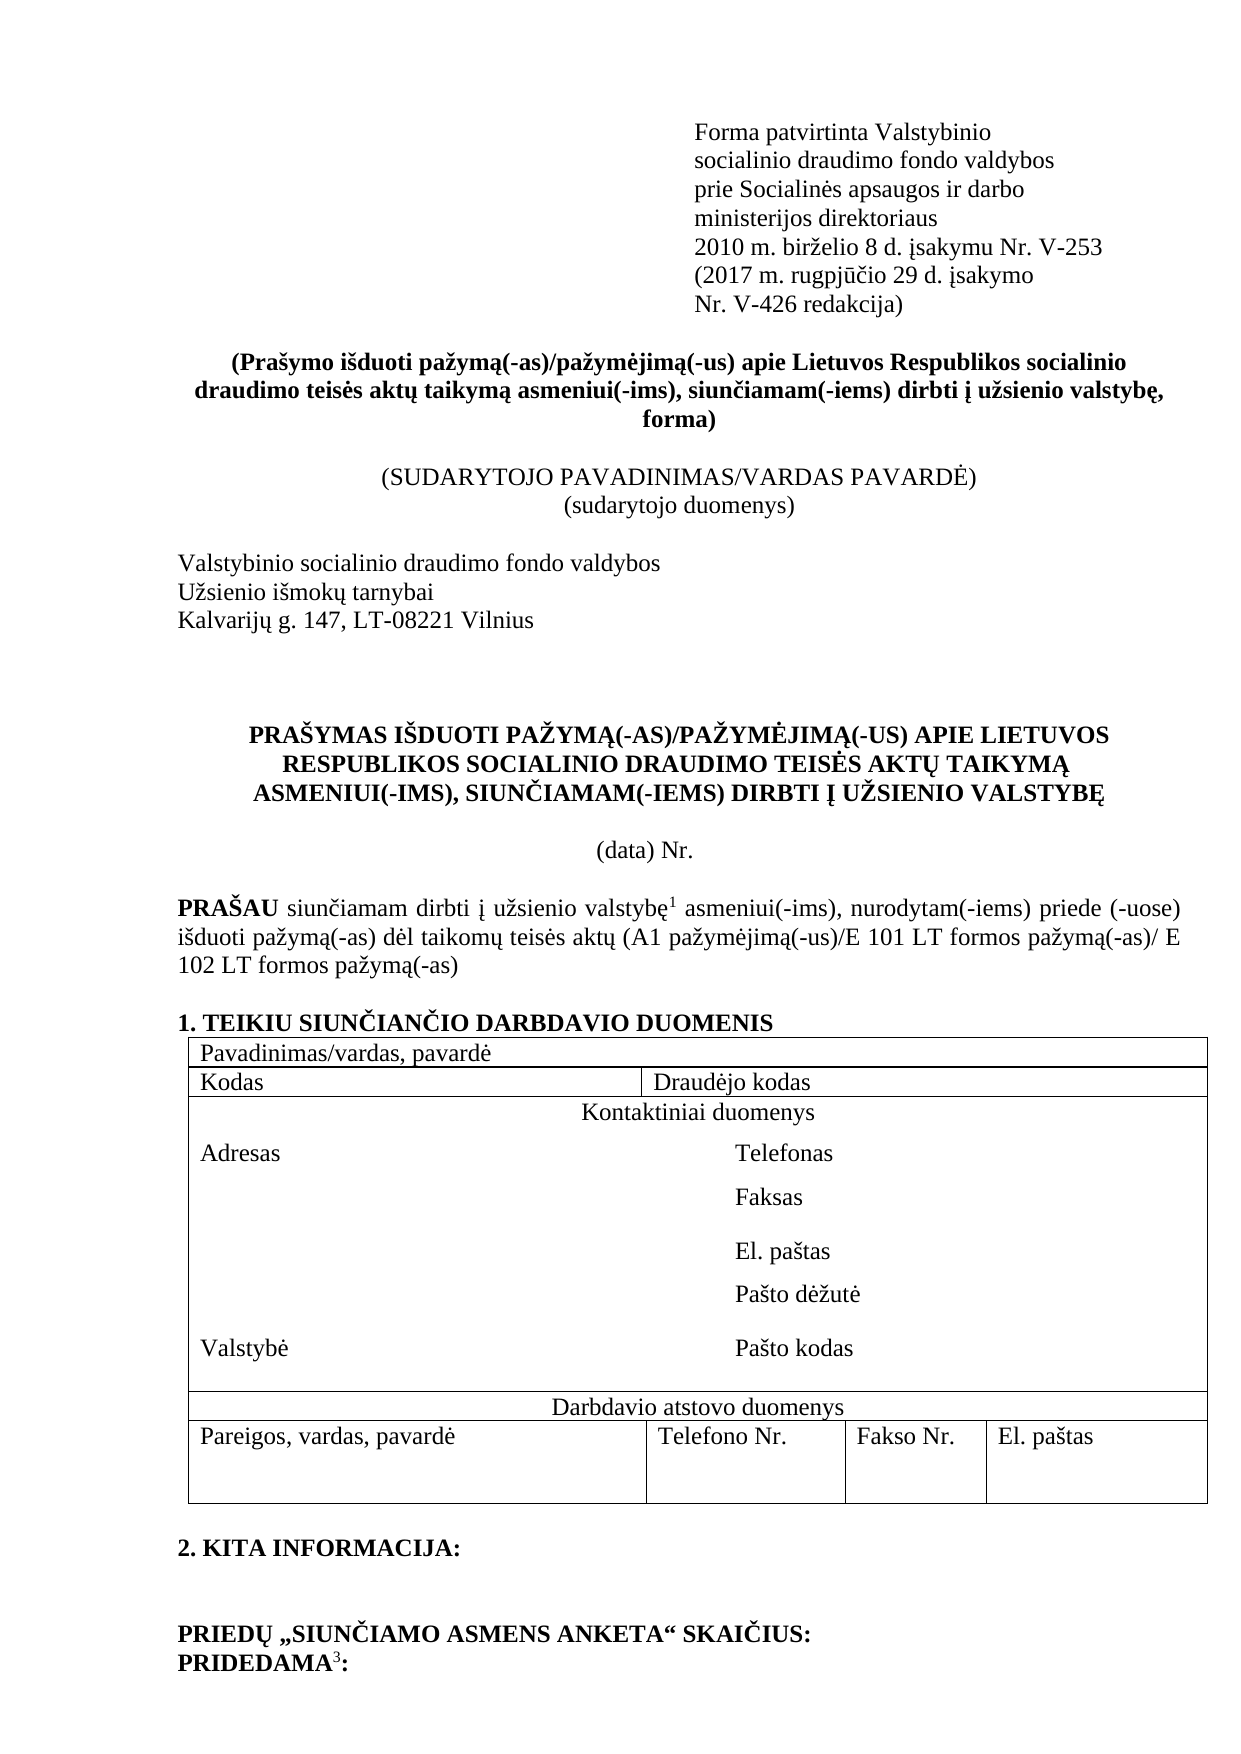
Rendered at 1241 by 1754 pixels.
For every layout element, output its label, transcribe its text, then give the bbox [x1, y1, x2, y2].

table_cell Kodas [189, 1068, 641, 1096]
text (2017 m. rugpjūčio 29 d. įsakymo [694, 260, 1181, 289]
text (sudarytojo duomenys) [177, 490, 1181, 519]
table_cell Pašto kodas [722, 1333, 1207, 1391]
table_cell Telefono Nr. [647, 1421, 845, 1503]
text Užsienio išmokų tarnybai [177, 577, 1181, 605]
table_cell Darbdavio atstovo duomenys [189, 1392, 1207, 1420]
table_cell Pareigos, vardas, pavardė [189, 1421, 646, 1503]
table_header Pavadinimas/vardas, pavardė [189, 1038, 1207, 1066]
table_cell Draudėjo kodas [642, 1068, 1207, 1096]
table_cell El. paštas [987, 1421, 1207, 1503]
text (Prašymo išduoti pažymą(-as)/pažymėjimą(-us) apie Lietuvos Respublikos socialinio draudimo teisės aktų taikymą asmeniui(-ims), siunčiamam(-iems) dirbti į užsienio valstybę, forma) [177, 347, 1181, 433]
text 2. KITA INFORMACIJA: [177, 1533, 1181, 1562]
table_cell Faksas [722, 1182, 1207, 1236]
text 2010 m. birželio 8 d. įsakymu Nr. V-253 [694, 232, 1181, 260]
text Forma patvirtinta Valstybinio socialinio draudimo fondo valdybos prie Socialinės apsaugos ir darbo ministerijos direktoriaus [694, 117, 1181, 232]
text 1. TEIKIU SIUNČIANČIO DARBDAVIO DUOMENIS [177, 1008, 1181, 1037]
text (SUDARYTOJO PAVADINIMAS/VARDAS PAVARDĖ) [177, 462, 1181, 490]
text PRIEDŲ „SIUNČIAMO ASMENS ANKETA“ SKAIČIUS: [177, 1619, 1181, 1648]
table_cell El. paštas [722, 1236, 1207, 1279]
text Nr. V-426 redakcija) [694, 289, 1181, 318]
table_cell Pašto dėžutė [722, 1279, 1207, 1333]
table_cell Valstybė [189, 1333, 722, 1391]
text PRIDEDAMA3: [177, 1648, 1181, 1677]
text Kalvarijų g. 147, LT-08221 Vilnius [177, 605, 1181, 634]
text (data) Nr. [177, 835, 1181, 864]
text PRAŠYMAS išduoti PAŽYMĄ(-AS)/PAŽYMĖJIMĄ(-US) APIE LIETUVOS RESPUBLIKOS SOCIALINIO DRAUDIMO TEISĖS AKTŲ TAIKYMĄ ASMENIUI(-IMS), SIUNČIAMAM(-IEMS) DIRBTI Į UŽSIENIO VALSTYBĘ [177, 720, 1181, 807]
text Valstybinio socialinio draudimo fondo valdybos [177, 548, 1181, 577]
table_cell Kontaktiniai duomenys [189, 1097, 1207, 1138]
table_cell Adresas [189, 1138, 722, 1333]
table_cell Fakso Nr. [846, 1421, 986, 1503]
table_cell Telefonas [722, 1138, 1207, 1182]
text PRAŠAU siunčiamam dirbti į užsienio valstybę1 asmeniui(-ims), nurodytam(-iems) priede (-uose) išduoti pažymą(-as) dėl taikomų teisės aktų (A1 pažymėjimą(-us)/E 101 LT formos pažymą(-as)/ E 102 LT formos pažymą(-as) [177, 893, 1181, 979]
